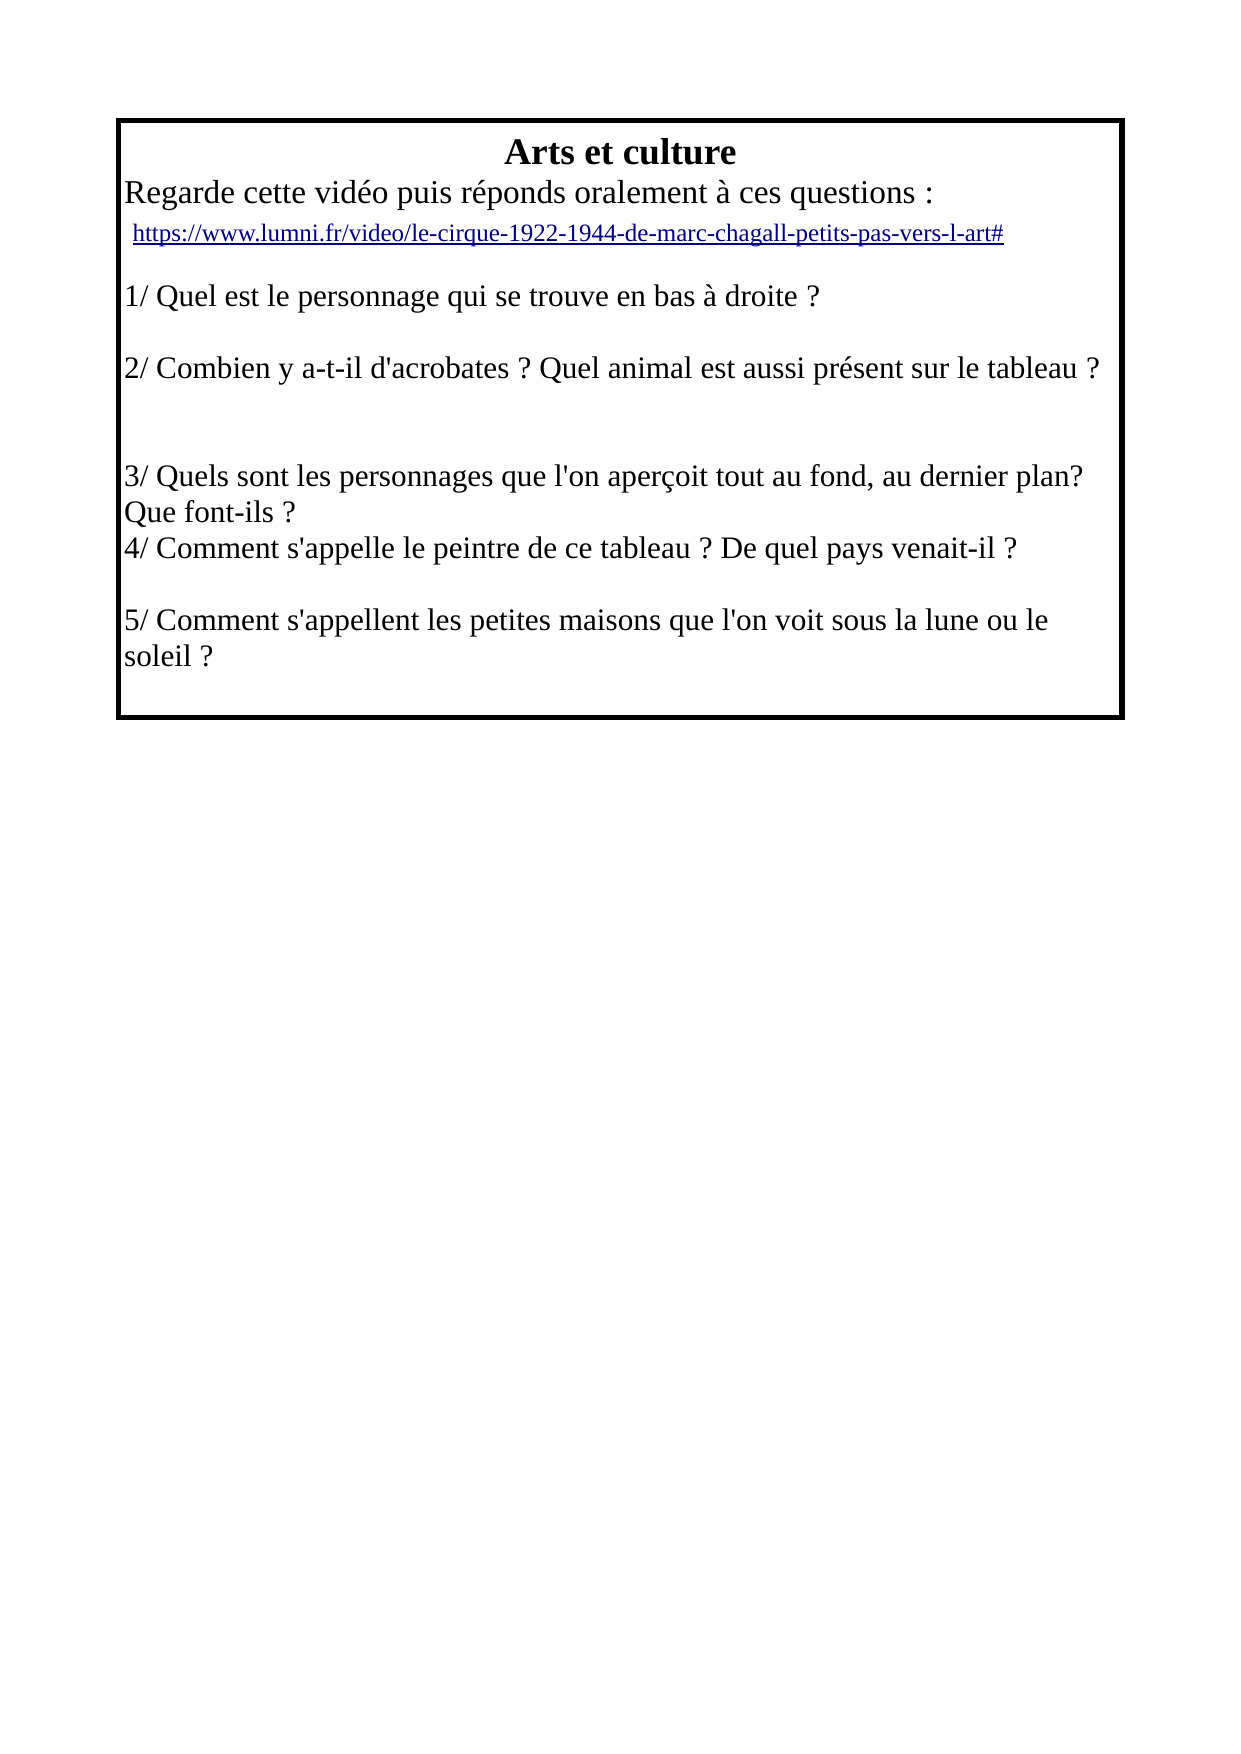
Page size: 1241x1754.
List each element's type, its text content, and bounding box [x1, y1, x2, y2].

table_cell Arts et culture Regarde cette vidéo puis réponds oralement à ces questions : https://www.lumni.fr/video/le-cirque-1922-1944-de-marc-chagall-petits-pas-vers-l-art# 1/ Quel est le personnage qui se trouve en bas à droite ? 2/ Combien y a-t-il d'acrobates ? Quel animal est aussi présent sur le tableau ? 3/ Quels sont les personnages que l'on aperçoit tout au fond, au dernier plan?Que font-ils ? 4/ Comment s'appelle le peintre de ce tableau ? De quel pays venait-il ? 5/ Comment s'appellent les petites maisons que l'on voit sous la lune ou le soleil ? [121, 123, 1119, 714]
